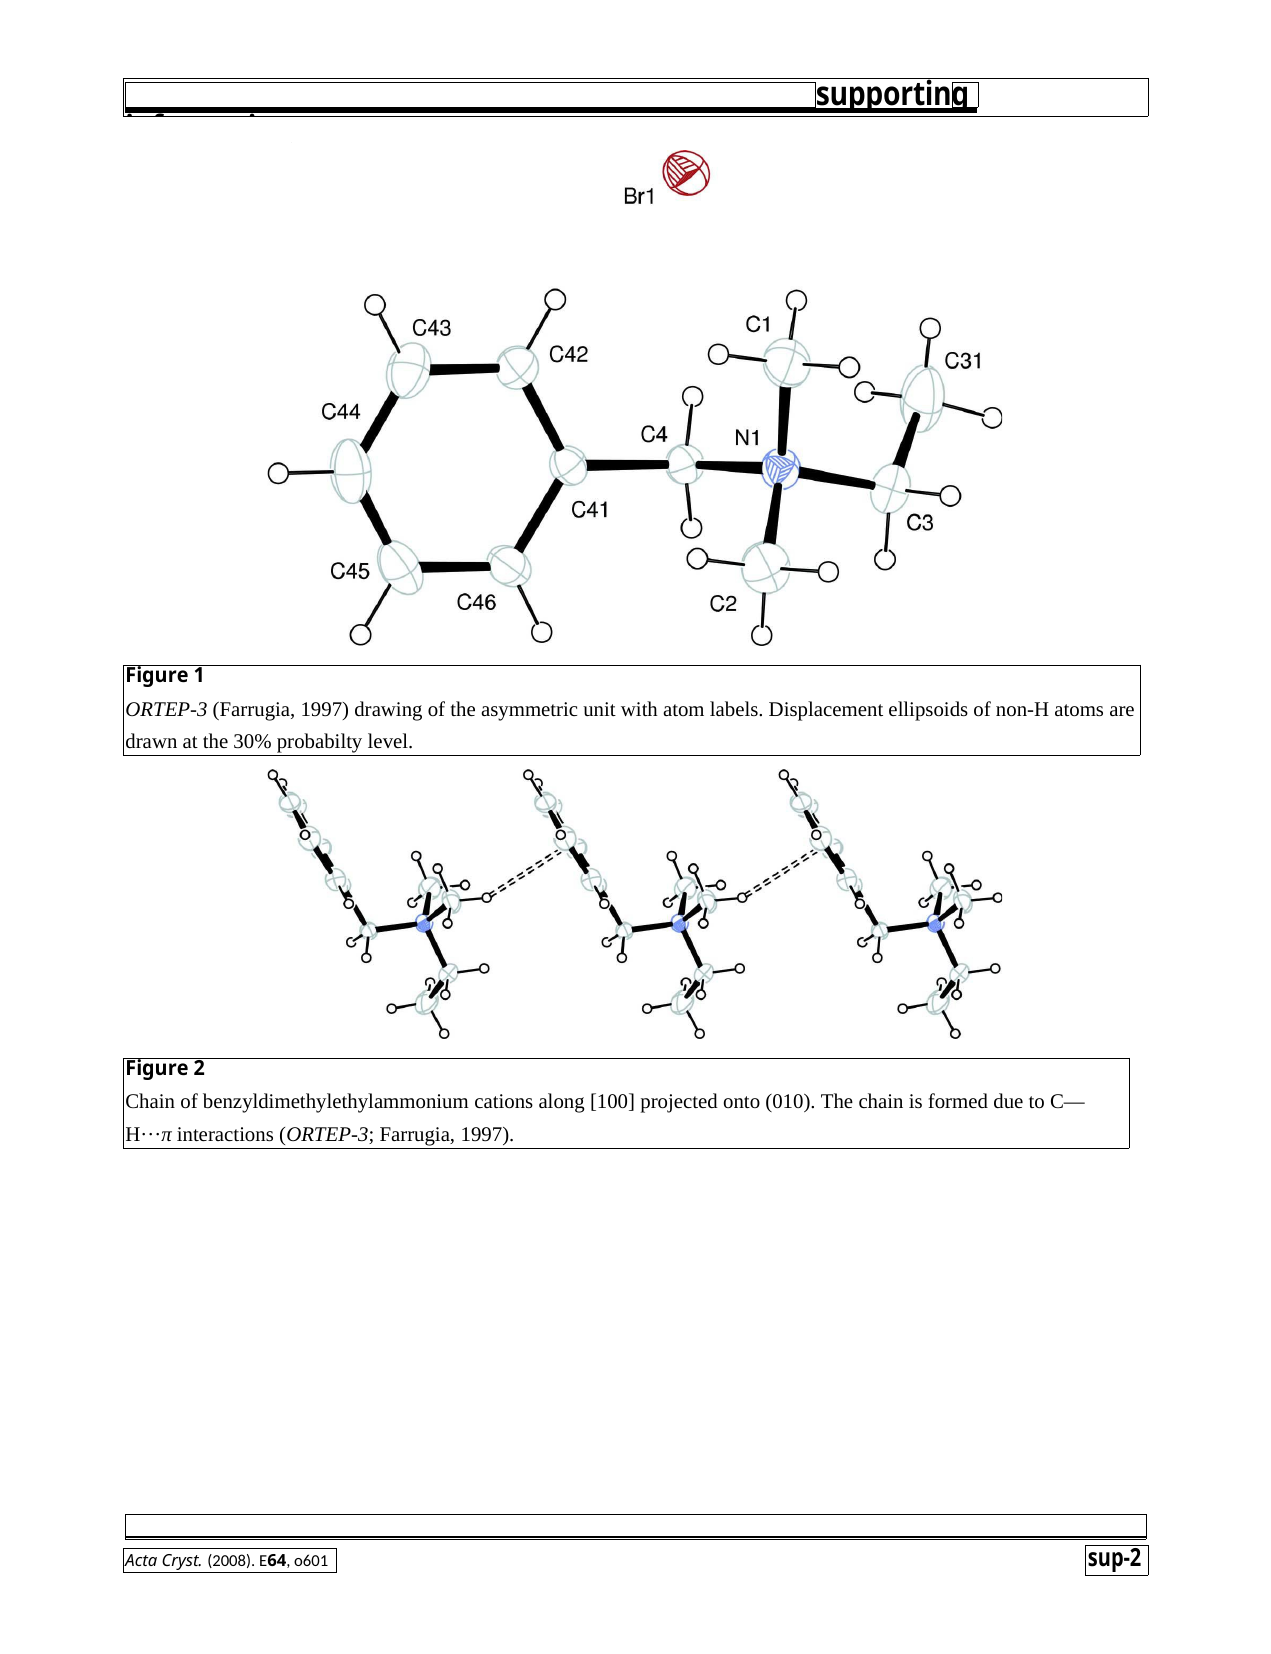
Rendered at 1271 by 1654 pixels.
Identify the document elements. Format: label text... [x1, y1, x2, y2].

text Acta Cryst. (2008). E64, o601 [125, 1549, 336, 1572]
text Figure 2 [125, 1059, 1129, 1079]
text Chain of benzyldimethylethylammonium cations along [100] projected onto (010). The chain is formed due to C—H···π interactions (ORTEP-3; Farrugia, 1997). [125, 1081, 1129, 1146]
text sup-2 [1088, 1546, 1148, 1571]
picture [267, 150, 1003, 646]
picture [267, 769, 1003, 1039]
text supporting information [125, 79, 1148, 116]
text Figure 1 [125, 666, 1140, 687]
text ORTEP-3 (Farrugia, 1997) drawing of the asymmetric unit with atom labels. Displacement ellipsoids of non-H atoms are drawn at the 30% probabilty level. [125, 688, 1140, 753]
text supporting information [126, 83, 815, 107]
